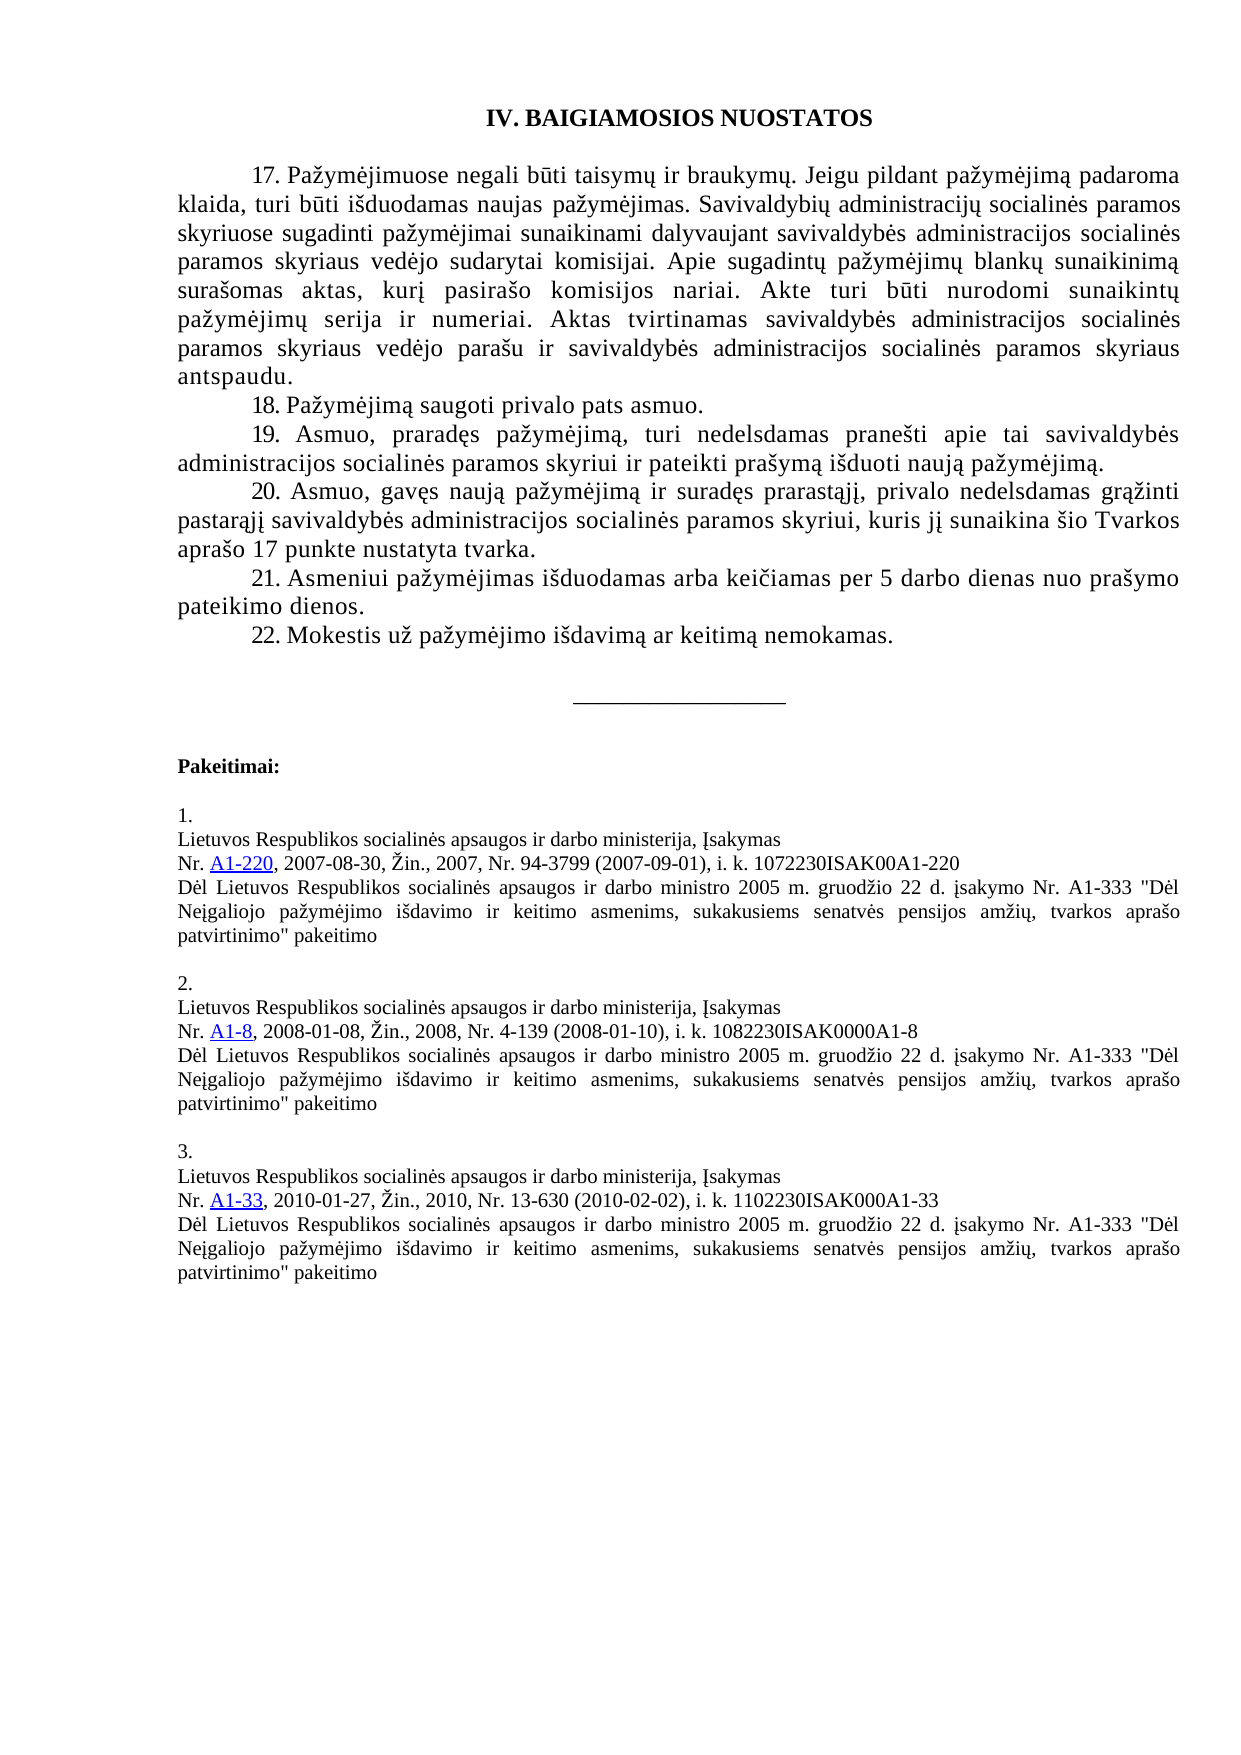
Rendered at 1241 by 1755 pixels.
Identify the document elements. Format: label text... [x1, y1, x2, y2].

text 17. Pažymėjimuose negali būti taisymų ir braukymų. Jeigu pildant pažymėjimą padaroma klaida, turi būti išduodamas naujas pažymėjimas. Savivaldybių administracijų socialinės paramos skyriuose sugadinti pažymėjimai sunaikinami dalyvaujant savivaldybės administracijos socialinės paramos skyriaus vedėjo sudarytai komisijai. Apie sugadintų pažymėjimų blankų sunaikinimą surašomas aktas, kurį pasirašo komisijos nariai. Akte turi būti nurodomi sunaikintų pažymėjimų serija ir numeriai. Aktas tvirtinamas savivaldybės administracijos socialinės paramos skyriaus vedėjo parašu ir savivaldybės administracijos socialinės paramos skyriaus antspaudu. [177, 160, 1181, 390]
text 18. Pažymėjimą saugoti privalo pats asmuo. [177, 390, 1181, 419]
text Nr. A1-8, 2008-01-08, Žin., 2008, Nr. 4-139 (2008-01-10), i. k. 1082230ISAK0000A1-8 [177, 1019, 1181, 1043]
text Pakeitimai: [177, 754, 1181, 778]
text 20. Asmuo, gavęs naują pažymėjimą ir suradęs prarastąjį, privalo nedelsdamas grąžinti pastarąjį savivaldybės administracijos socialinės paramos skyriui, kuris jį sunaikina šio Tvarkos aprašo 17 punkte nustatyta tvarka. [177, 476, 1181, 563]
text 1. [177, 803, 1181, 827]
text 2. [177, 971, 1181, 995]
text IV. BAIGIAMOSIOS NUOSTATOS [177, 103, 1181, 131]
text Dėl Lietuvos Respublikos socialinės apsaugos ir darbo ministro 2005 m. gruodžio 22 d. įsakymo Nr. A1-333 "Dėl Neįgaliojo pažymėjimo išdavimo ir keitimo asmenims, sukakusiems senatvės pensijos amžių, tvarkos aprašo patvirtinimo" pakeitimo [177, 1212, 1181, 1284]
text 19. Asmuo, praradęs pažymėjimą, turi nedelsdamas pranešti apie tai savivaldybės administracijos socialinės paramos skyriui ir pateikti prašymą išduoti naują pažymėjimą. [177, 419, 1181, 476]
text 3. [177, 1139, 1181, 1163]
text Lietuvos Respublikos socialinės apsaugos ir darbo ministerija, Įsakymas [177, 1163, 1181, 1188]
text Lietuvos Respublikos socialinės apsaugos ir darbo ministerija, Įsakymas [177, 995, 1181, 1019]
text 21. Asmeniui pažymėjimas išduodamas arba keičiamas per 5 darbo dienas nuo prašymo pateikimo dienos. [177, 563, 1181, 620]
text Lietuvos Respublikos socialinės apsaugos ir darbo ministerija, Įsakymas [177, 827, 1181, 851]
text Dėl Lietuvos Respublikos socialinės apsaugos ir darbo ministro 2005 m. gruodžio 22 d. įsakymo Nr. A1-333 "Dėl Neįgaliojo pažymėjimo išdavimo ir keitimo asmenims, sukakusiems senatvės pensijos amžių, tvarkos aprašo patvirtinimo" pakeitimo [177, 875, 1181, 947]
text 22. Mokestis už pažymėjimo išdavimą ar keitimą nemokamas. [177, 620, 1181, 649]
text _________________ [177, 678, 1181, 706]
text Nr. A1-33, 2010-01-27, Žin., 2010, Nr. 13-630 (2010-02-02), i. k. 1102230ISAK000A1-33 [177, 1188, 1181, 1212]
text Dėl Lietuvos Respublikos socialinės apsaugos ir darbo ministro 2005 m. gruodžio 22 d. įsakymo Nr. A1-333 "Dėl Neįgaliojo pažymėjimo išdavimo ir keitimo asmenims, sukakusiems senatvės pensijos amžių, tvarkos aprašo patvirtinimo" pakeitimo [177, 1043, 1181, 1115]
text Nr. A1-220, 2007-08-30, Žin., 2007, Nr. 94-3799 (2007-09-01), i. k. 1072230ISAK00A1-220 [177, 851, 1181, 875]
